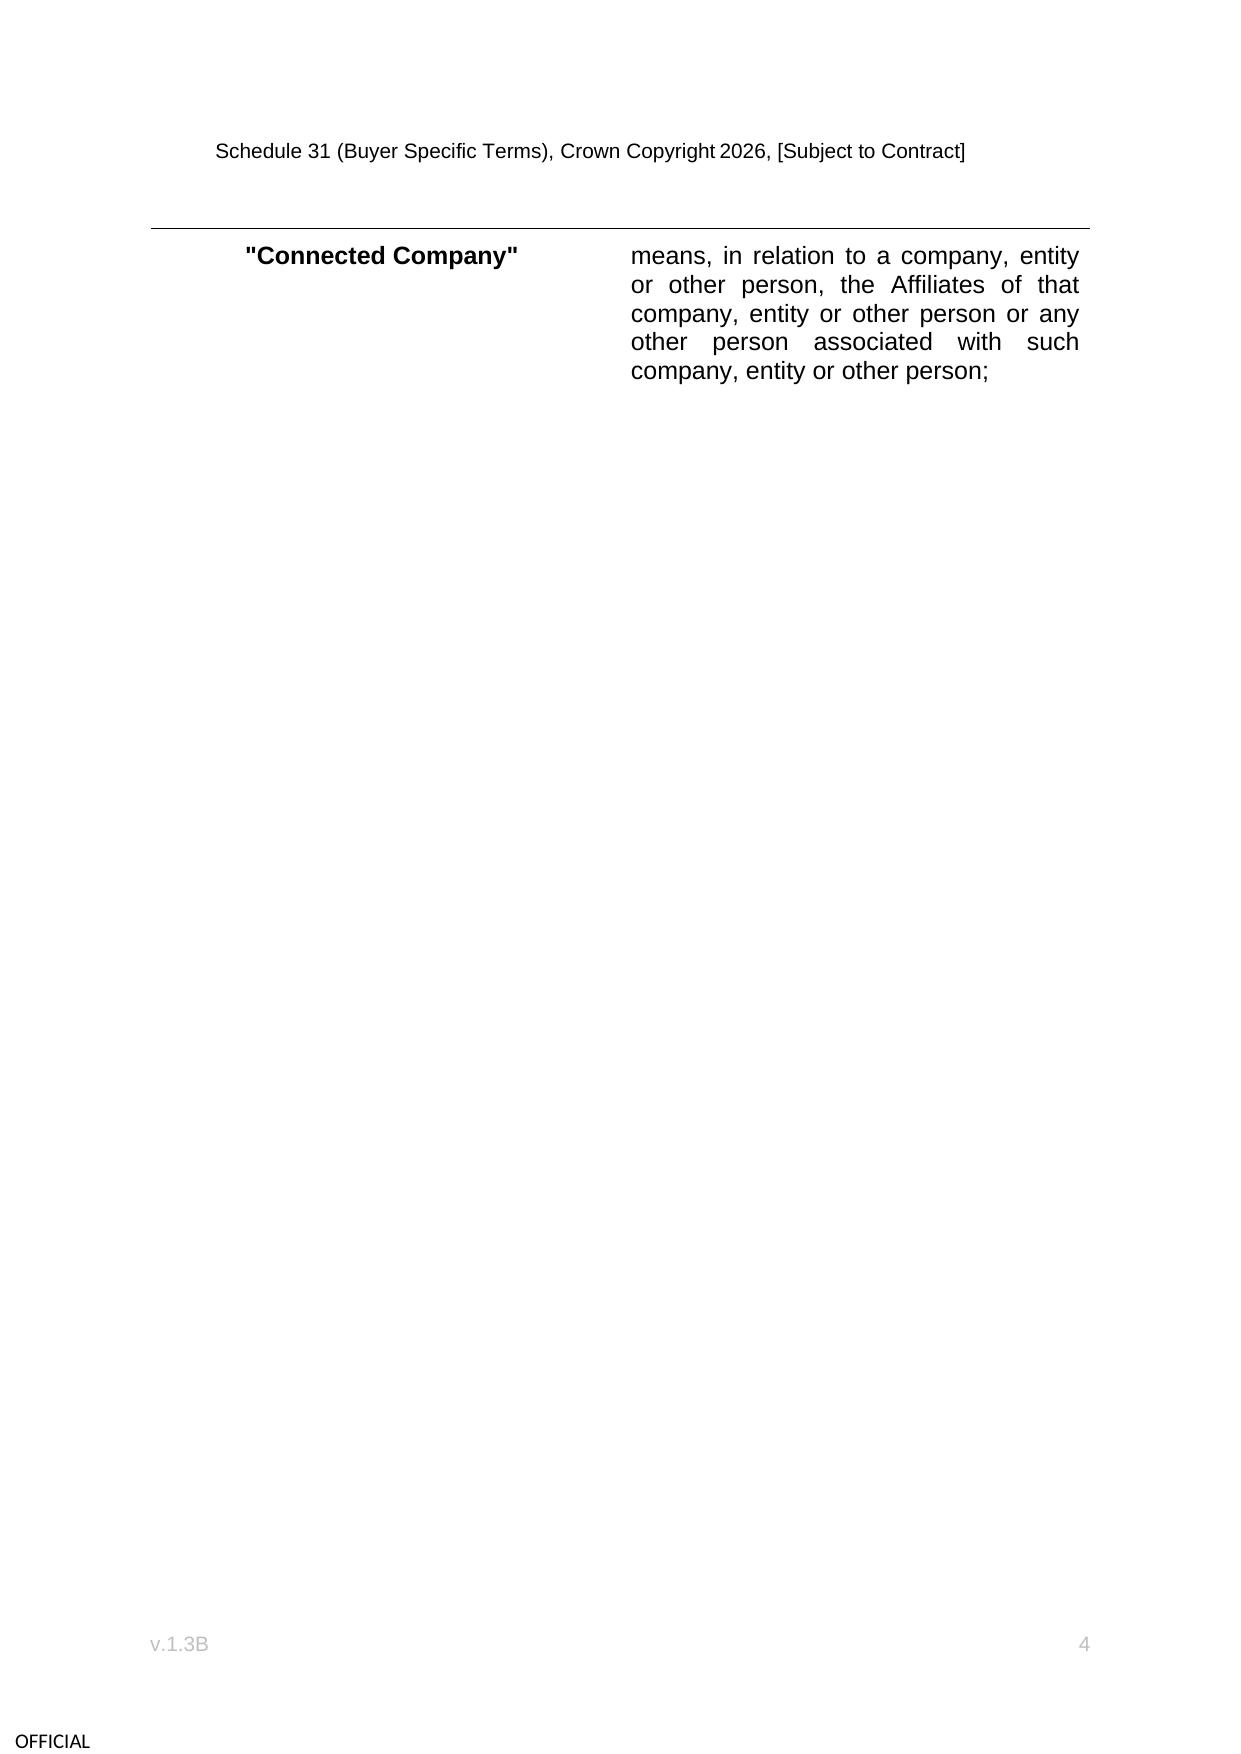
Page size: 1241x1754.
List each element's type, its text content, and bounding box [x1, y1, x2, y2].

table_header "Connected Company" [234, 229, 620, 397]
table_header means, in relation to a company, entity or other person, the Affiliates of that company, entity or other person or any other person associated with such company, entity or other person; [620, 229, 1090, 397]
